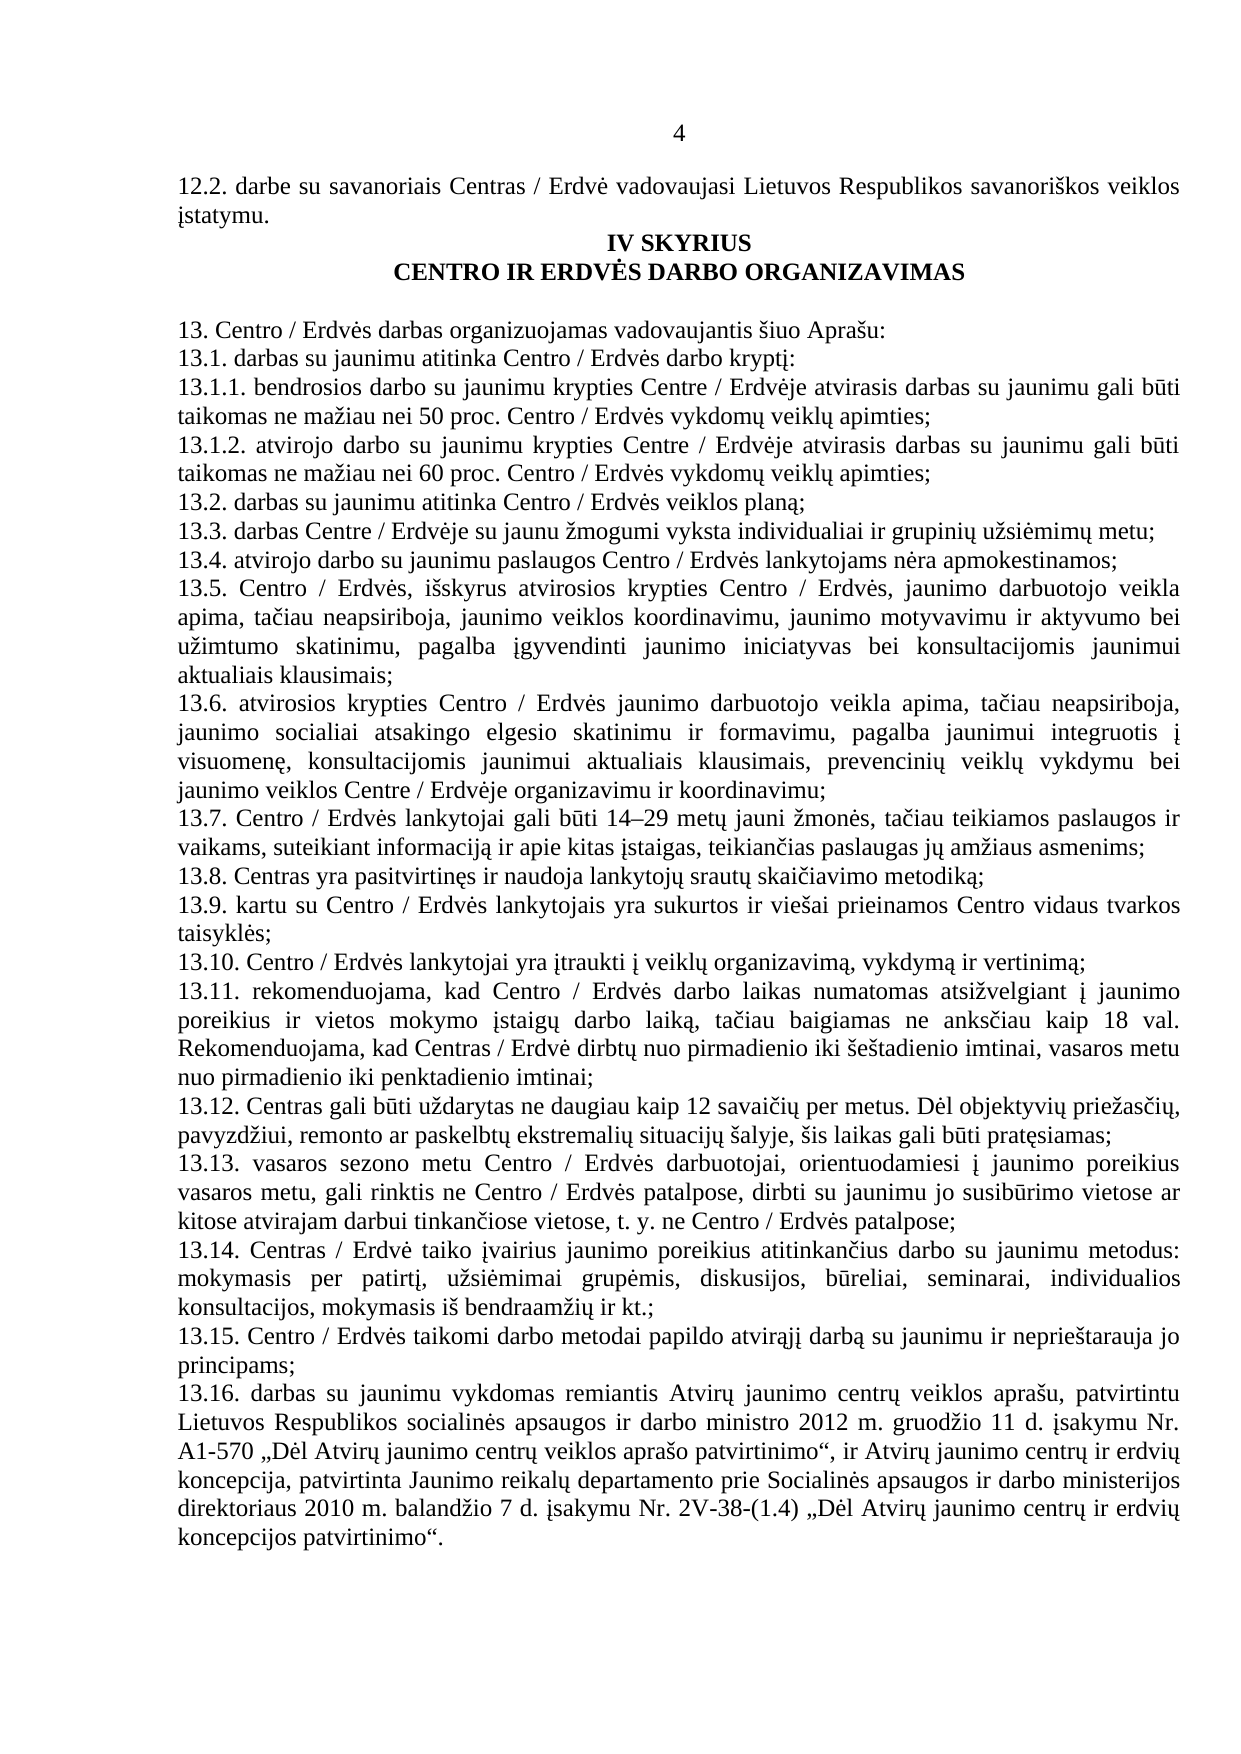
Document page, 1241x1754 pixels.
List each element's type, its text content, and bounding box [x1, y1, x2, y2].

text 13.9. kartu su Centro / Erdvės lankytojais yra sukurtos ir viešai prieinamos Centro vidaus tvarkos taisyklės; [177, 890, 1181, 947]
text IV SKYRIUS [177, 228, 1181, 257]
text 13.13. vasaros sezono metu Centro / Erdvės darbuotojai, orientuodamiesi į jaunimo poreikius vasaros metu, gali rinktis ne Centro / Erdvės patalpose, dirbti su jaunimu jo susibūrimo vietose ar kitose atvirajam darbui tinkančiose vietose, t. y. ne Centro / Erdvės patalpose; [177, 1148, 1181, 1235]
text 13.16. darbas su jaunimu vykdomas remiantis Atvirų jaunimo centrų veiklos aprašu, patvirtintu Lietuvos Respublikos socialinės apsaugos ir darbo ministro 2012 m. gruodžio 11 d. įsakymu Nr. A1-570 „Dėl Atvirų jaunimo centrų veiklos aprašo patvirtinimo“, ir Atvirų jaunimo centrų ir erdvių koncepcija, patvirtinta Jaunimo reikalų departamento prie Socialinės apsaugos ir darbo ministerijos direktoriaus 2010 m. balandžio 7 d. įsakymu Nr. 2V-38-(1.4) „Dėl Atvirų jaunimo centrų ir erdvių koncepcijos patvirtinimo“. [177, 1378, 1181, 1551]
text 12.2. darbe su savanoriais Centras / Erdvė vadovaujasi Lietuvos Respublikos savanoriškos veiklos įstatymu. [177, 171, 1181, 228]
text 13.2. darbas su jaunimu atitinka Centro / Erdvės veiklos planą; [177, 487, 1181, 516]
text 13.1. darbas su jaunimu atitinka Centro / Erdvės darbo kryptį: [177, 343, 1181, 372]
text 13.5. Centro / Erdvės, išskyrus atvirosios krypties Centro / Erdvės, jaunimo darbuotojo veikla apima, tačiau neapsiriboja, jaunimo veiklos koordinavimu, jaunimo motyvavimu ir aktyvumo bei užimtumo skatinimu, pagalba įgyvendinti jaunimo iniciatyvas bei konsultacijomis jaunimui aktualiais klausimais; [177, 573, 1181, 688]
text 13.12. Centras gali būti uždarytas ne daugiau kaip 12 savaičių per metus. Dėl objektyvių priežasčių, pavyzdžiui, remonto ar paskelbtų ekstremalių situacijų šalyje, šis laikas gali būti pratęsiamas; [177, 1091, 1181, 1148]
text 13.15. Centro / Erdvės taikomi darbo metodai papildo atvirąjį darbą su jaunimu ir neprieštarauja jo principams; [177, 1321, 1181, 1378]
text CENTRO IR ERDVĖS DARBO ORGANIZAVIMAS [177, 257, 1181, 286]
text 13.4. atvirojo darbo su jaunimu paslaugos Centro / Erdvės lankytojams nėra apmokestinamos; [177, 545, 1181, 573]
text 13.7. Centro / Erdvės lankytojai gali būti 14–29 metų jauni žmonės, tačiau teikiamos paslaugos ir vaikams, suteikiant informaciją ir apie kitas įstaigas, teikiančias paslaugas jų amžiaus asmenims; [177, 803, 1181, 861]
text 13.1.2. atvirojo darbo su jaunimu krypties Centre / Erdvėje atvirasis darbas su jaunimu gali būti taikomas ne mažiau nei 60 proc. Centro / Erdvės vykdomų veiklų apimties; [177, 430, 1181, 487]
text 13.10. Centro / Erdvės lankytojai yra įtraukti į veiklų organizavimą, vykdymą ir vertinimą; [177, 947, 1181, 976]
text 13. Centro / Erdvės darbas organizuojamas vadovaujantis šiuo Aprašu: [177, 315, 1181, 343]
text 13.6. atvirosios krypties Centro / Erdvės jaunimo darbuotojo veikla apima, tačiau neapsiriboja, jaunimo socialiai atsakingo elgesio skatinimu ir formavimu, pagalba jaunimui integruotis į visuomenę, konsultacijomis jaunimui aktualiais klausimais, prevencinių veiklų vykdymu bei jaunimo veiklos Centre / Erdvėje organizavimu ir koordinavimu; [177, 688, 1181, 803]
text 13.8. Centras yra pasitvirtinęs ir naudoja lankytojų srautų skaičiavimo metodiką; [177, 861, 1181, 890]
text 13.11. rekomenduojama, kad Centro / Erdvės darbo laikas numatomas atsižvelgiant į jaunimo poreikius ir vietos mokymo įstaigų darbo laiką, tačiau baigiamas ne anksčiau kaip 18 val. Rekomenduojama, kad Centras / Erdvė dirbtų nuo pirmadienio iki šeštadienio imtinai, vasaros metu nuo pirmadienio iki penktadienio imtinai; [177, 976, 1181, 1091]
text 13.14. Centras / Erdvė taiko įvairius jaunimo poreikius atitinkančius darbo su jaunimu metodus: mokymasis per patirtį, užsiėmimai grupėmis, diskusijos, būreliai, seminarai, individualios konsultacijos, mokymasis iš bendraamžių ir kt.; [177, 1235, 1181, 1321]
text 13.3. darbas Centre / Erdvėje su jaunu žmogumi vyksta individualiai ir grupinių užsiėmimų metu; [177, 516, 1181, 545]
text 13.1.1. bendrosios darbo su jaunimu krypties Centre / Erdvėje atvirasis darbas su jaunimu gali būti taikomas ne mažiau nei 50 proc. Centro / Erdvės vykdomų veiklų apimties; [177, 372, 1181, 430]
